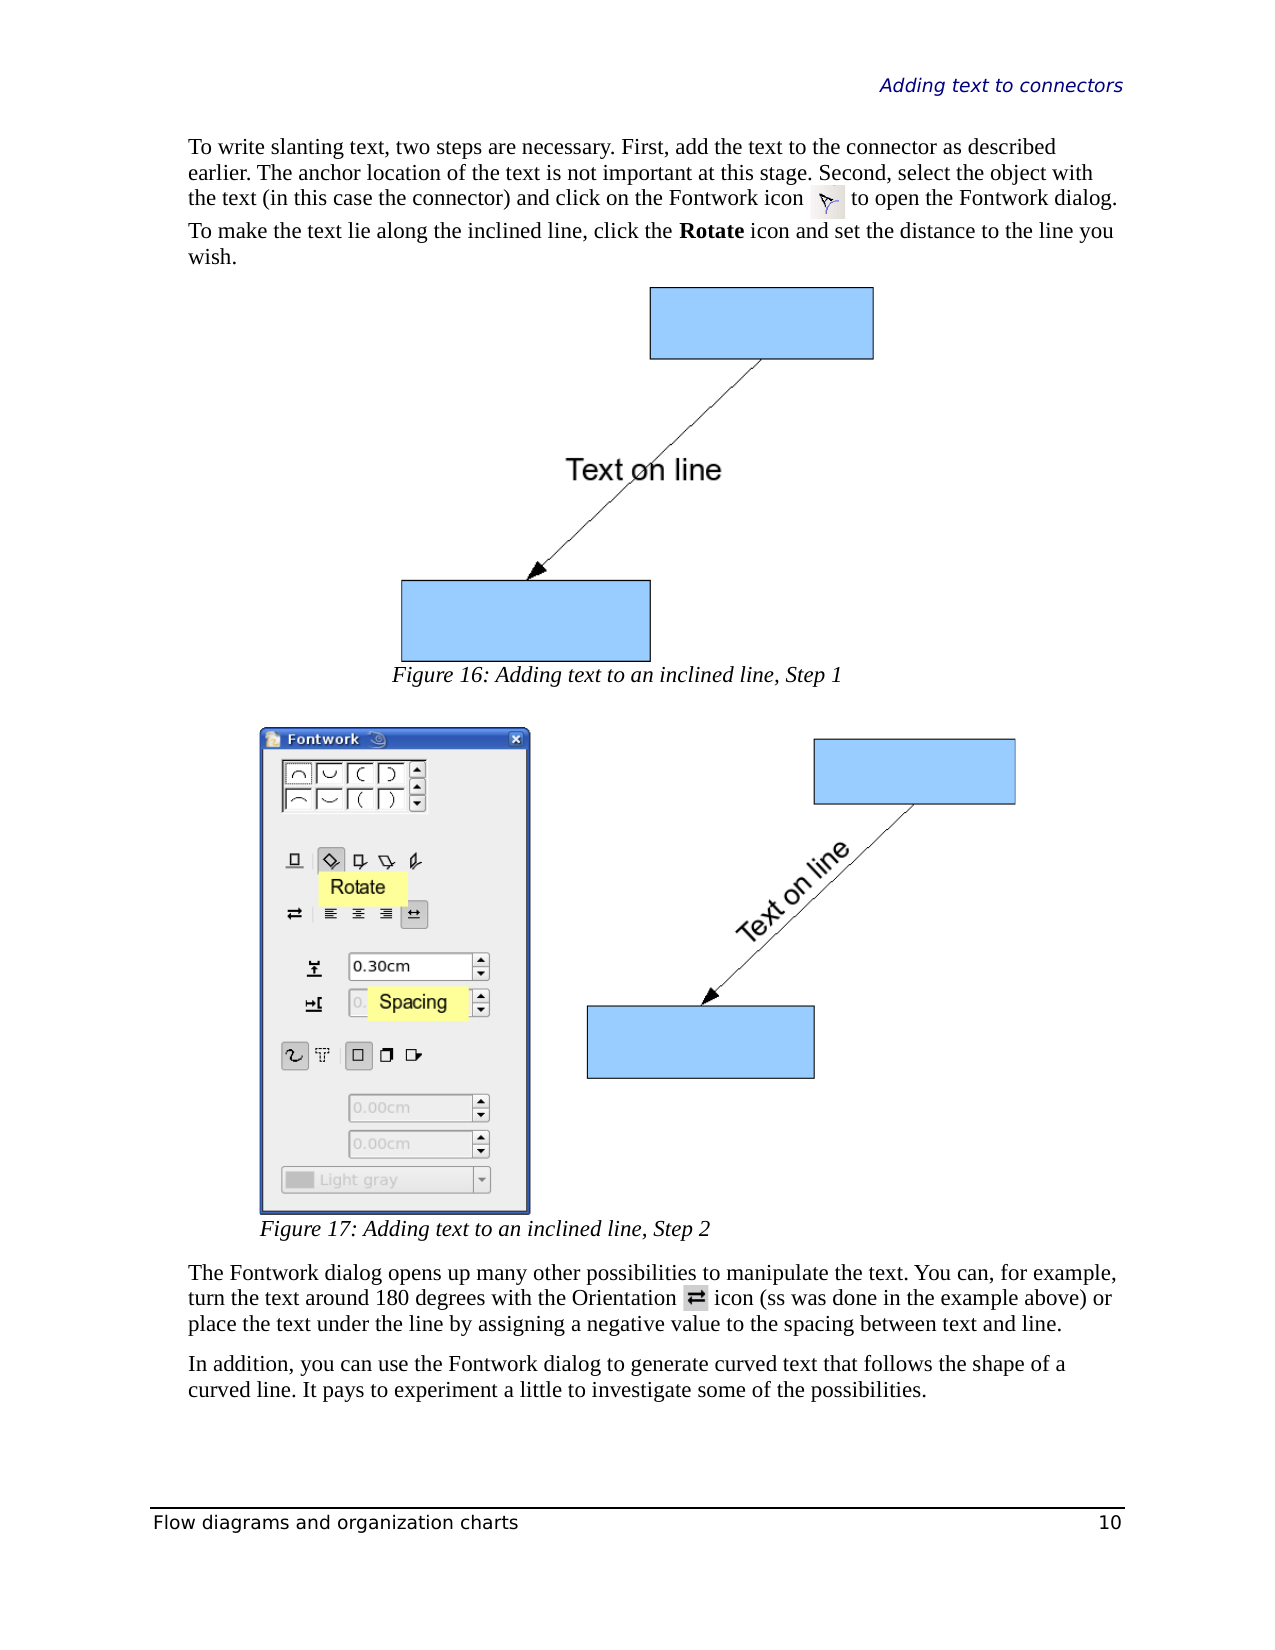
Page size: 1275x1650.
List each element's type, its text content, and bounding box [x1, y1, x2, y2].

text To write slanting text, two steps are necessary. First, add the text to the connector as described earlier. The anchor location of the text is not important at this stage. Second, select the object with the text (in this case the connector) and click on the Fontwork icon to open the Fontwork dialog. To make the text lie along the inclined line, click the Rotate icon and set the distance to the line you wish. [188, 134, 1125, 269]
text Figure 16: Adding text to an inclined line, Step 1 [392, 287, 883, 687]
picture [401, 287, 874, 662]
picture [810, 185, 846, 219]
text In addition, you can use the Fontwork dialog to generate curved text that follows the shape of a curved line. It pays to experiment a little to investigate some of the possibilities. [188, 1351, 1125, 1402]
picture [259, 727, 1016, 1216]
text The Fontwork dialog opens up many other possibilities to manipulate the text. You can, for example, turn the text around 180 degrees with the Orientation icon (ss was done in the example above) or place the text under the line by assigning a negative value to the spacing between text and line. [188, 1260, 1125, 1336]
text Figure 17: Adding text to an inclined line, Step 2 [259, 1216, 1016, 1241]
picture [683, 1285, 709, 1311]
